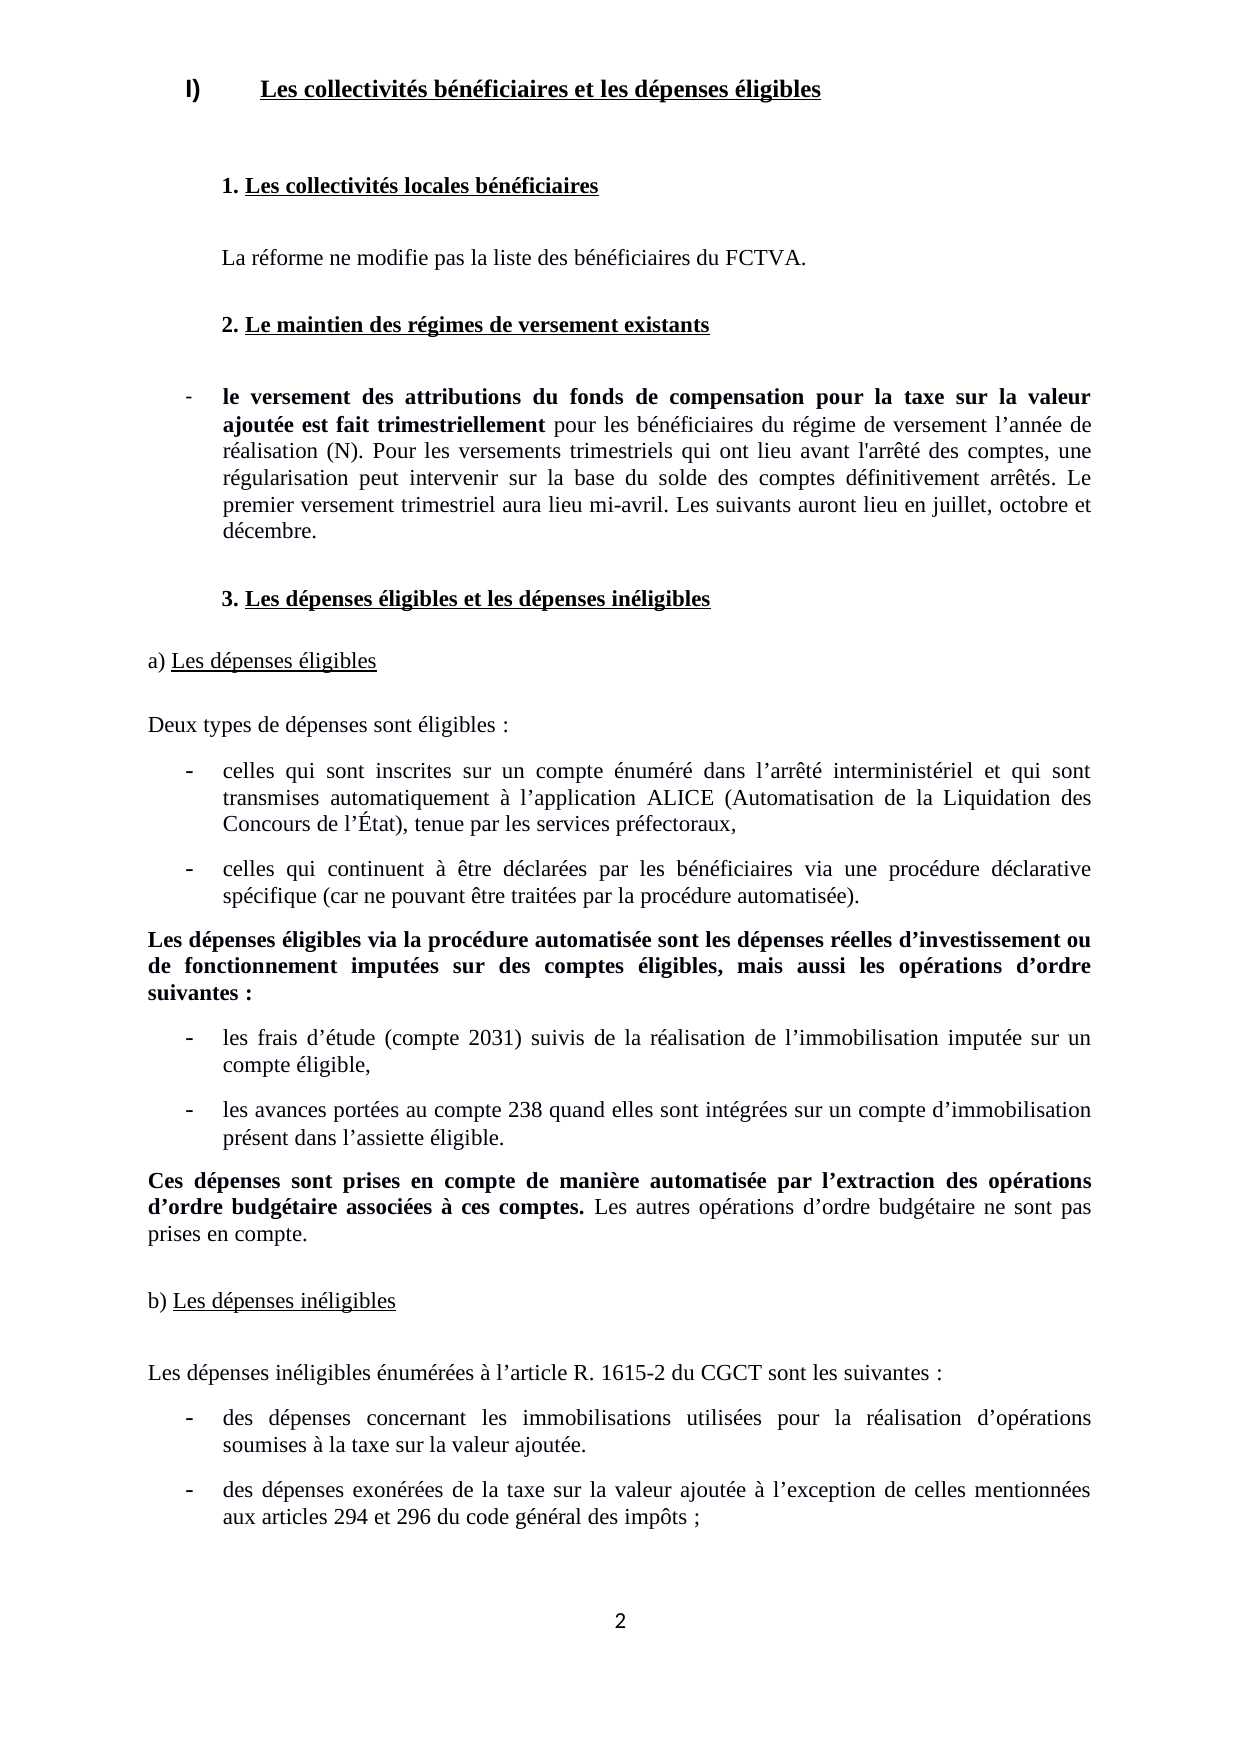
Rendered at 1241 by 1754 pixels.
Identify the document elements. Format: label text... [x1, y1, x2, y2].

text Ces dépenses sont prises en compte de manière automatisée par l’extraction des opérations d’ordre budgétaire associées à ces comptes. Les autres opérations d’ordre budgétaire ne sont pas prises en compte. [148, 1167, 1093, 1246]
subtitle Les collectivités bénéficiaires et les dépenses éligibles [185, 74, 1093, 103]
subtitle 2. Le maintien des régimes de versement existants [221, 311, 1093, 337]
list des dépenses concernant les immobilisations utilisées pour la réalisation d’opérations soumises à la taxe sur la valeur ajoutée. [185, 1402, 1093, 1457]
text Deux types de dépenses sont éligibles : [148, 711, 1093, 738]
subtitle 3. Les dépenses éligibles et les dépenses inéligibles [221, 584, 1093, 611]
list celles qui continuent à être déclarées par les bénéficiaires via une procédure déclarative spécifique (car ne pouvant être traitées par la procédure automatisée). [185, 853, 1093, 909]
list celles qui sont inscrites sur un compte énuméré dans l’arrêté interministériel et qui sont transmises automatiquement à l’application ALICE (Automatisation de la Liquidation des Concours de l’État), tenue par les services préfectoraux, [185, 754, 1093, 837]
list les frais d’étude (compte 2031) suivis de la réalisation de l’immobilisation imputée sur un compte éligible, [185, 1022, 1093, 1078]
list le versement des attributions du fonds de compensation pour la taxe sur la valeur ajoutée est fait trimestriellement pour les bénéficiaires du régime de versement l’année de réalisation (N). Pour les versements trimestriels qui ont lieu avant l'arrêté des comptes, une régularisation peut intervenir sur la base du solde des comptes définitivement arrêtés. Le premier versement trimestriel aura lieu mi-avril. Les suivants auront lieu en juillet, octobre et décembre. [185, 382, 1093, 543]
list des dépenses exonérées de la taxe sur la valeur ajoutée à l’exception de celles mentionnées aux articles 294 et 296 du code général des impôts ; [185, 1474, 1093, 1529]
text La réforme ne modifie pas la liste des bénéficiaires du FCTVA. [148, 243, 1093, 270]
subtitle 1. Les collectivités locales bénéficiaires [221, 172, 1093, 199]
text Les dépenses éligibles via la procédure automatisée sont les dépenses réelles d’investissement ou de fonctionnement imputées sur des comptes éligibles, mais aussi les opérations d’ordre suivantes : [148, 926, 1093, 1005]
text Les dépenses inéligibles énumérées à l’article R. 1615-2 du CGCT sont les suivantes : [148, 1358, 1093, 1385]
list les avances portées au compte 238 quand elles sont intégrées sur un compte d’immobilisation présent dans l’assiette éligible. [185, 1094, 1093, 1150]
subtitle b) Les dépenses inéligibles [148, 1287, 1093, 1314]
subtitle a) Les dépenses éligibles [148, 647, 1093, 674]
